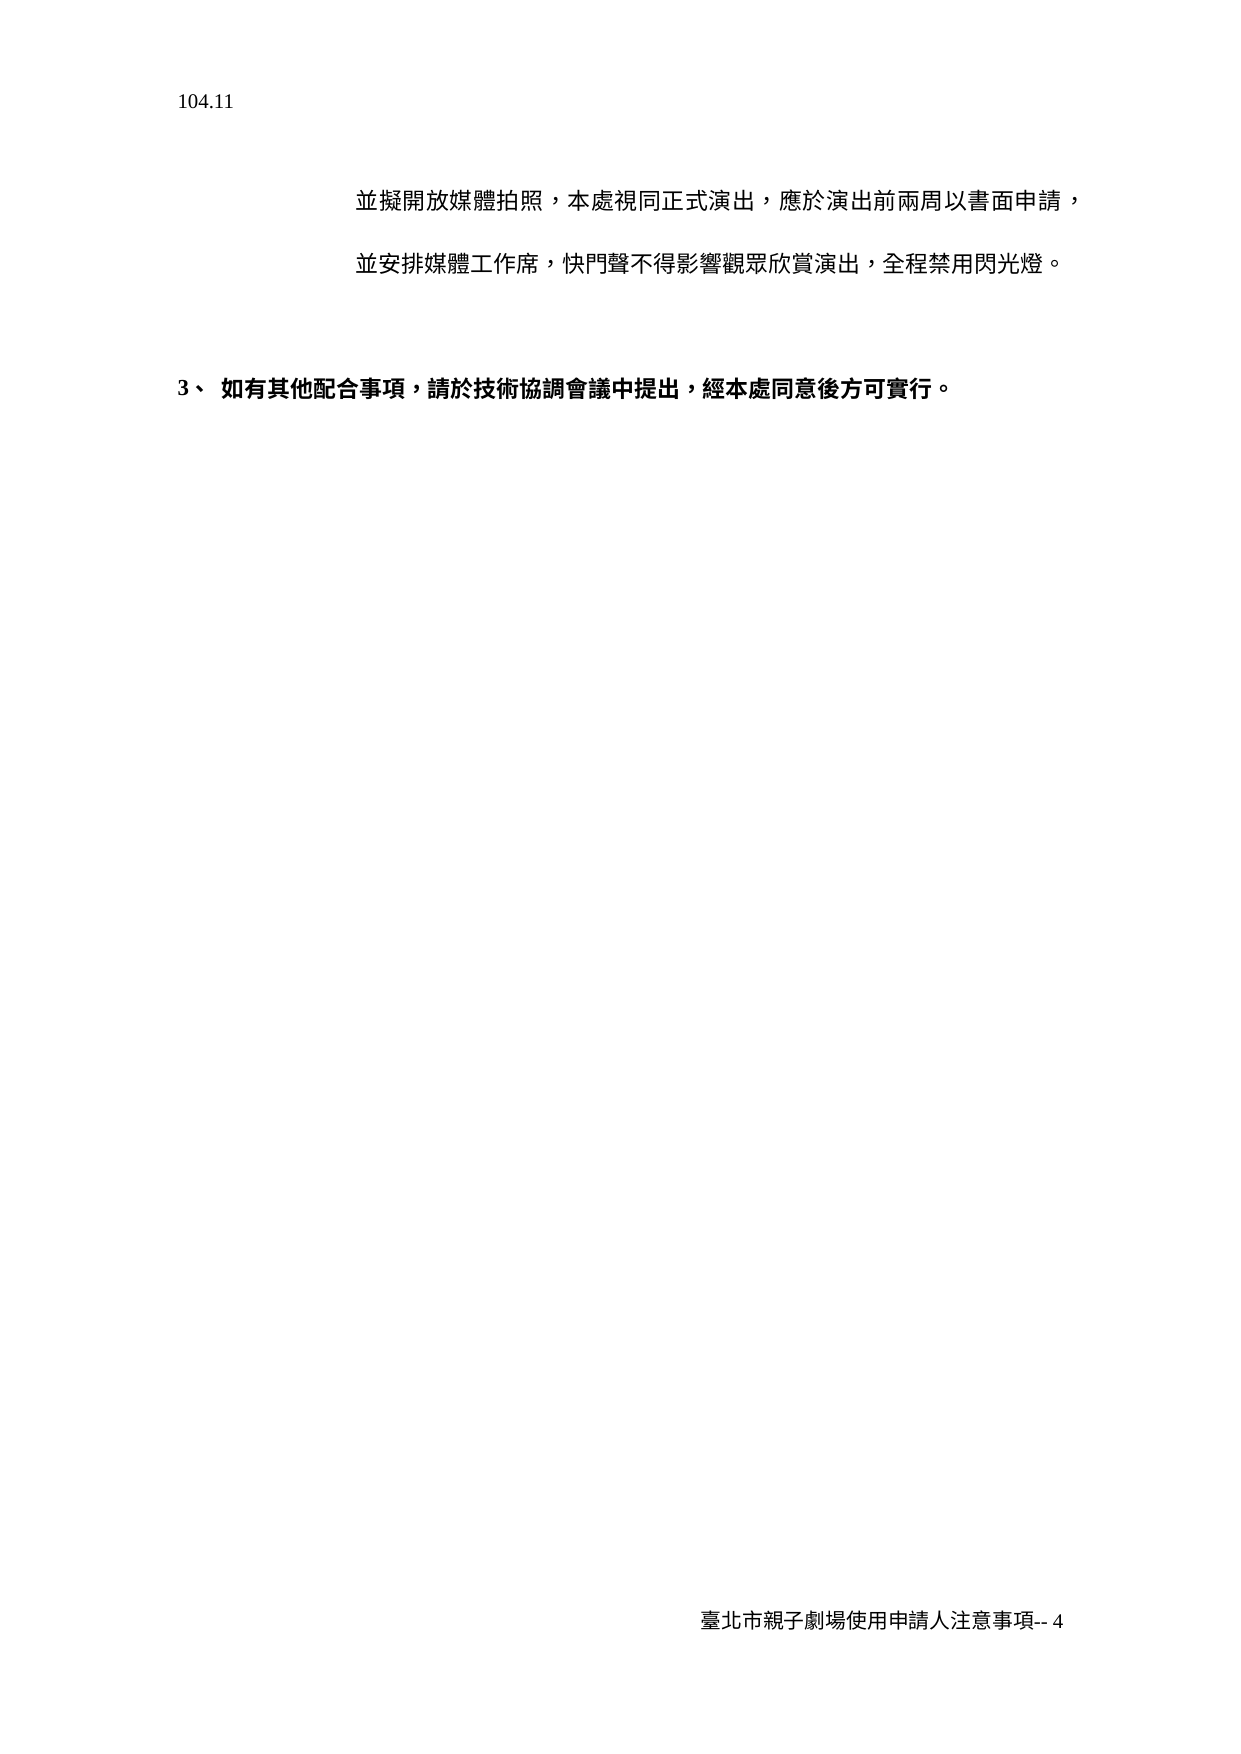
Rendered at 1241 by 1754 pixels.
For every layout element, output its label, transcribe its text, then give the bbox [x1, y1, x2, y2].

list 正式演出不開放媒體拍照，申請人應另安排彩排演出場。如為開放彩排場，並擬開放媒體拍照，本處視同正式演出，應於演出前兩周以書面申請，並安排媒體工作席，快門聲不得影響觀眾欣賞演出，全程禁用閃光燈。 [260, 158, 1063, 283]
list 如有其他配合事項，請於技術協調會議中提出，經本處同意後方可實行。 [177, 346, 1063, 408]
